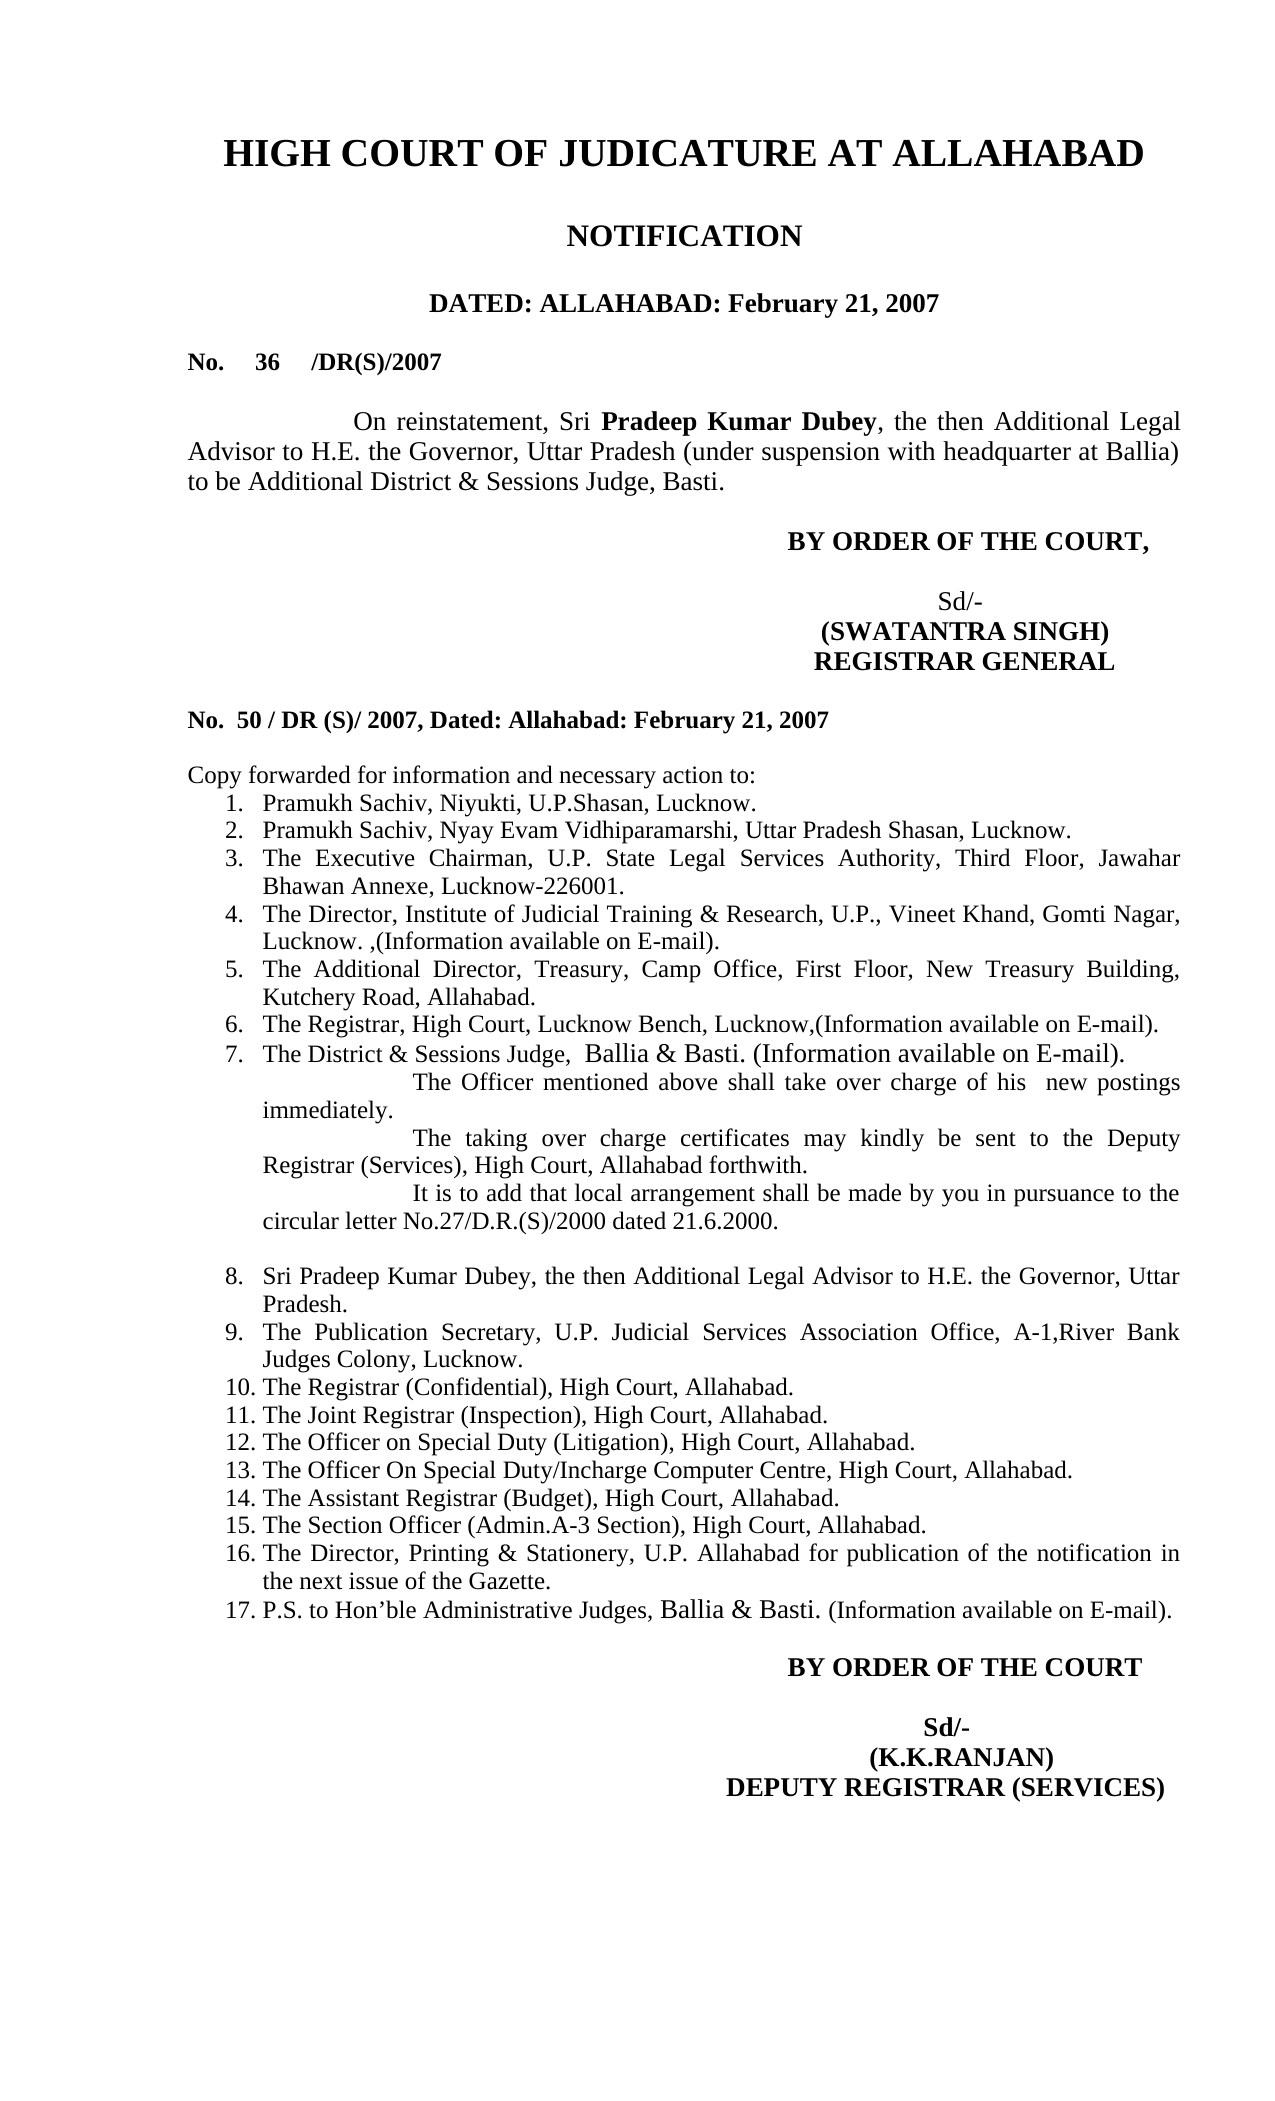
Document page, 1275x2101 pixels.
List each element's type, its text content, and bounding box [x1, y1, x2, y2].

text DEPUTY REGISTRAR (SERVICES) [187, 1772, 1181, 1802]
list The District & Sessions Judge, Ballia & Basti. (Information available on E-mail). [225, 1038, 1181, 1068]
list The Registrar, High Court, Lucknow Bench, Lucknow,(Information available on E-mail). [225, 1011, 1181, 1038]
subtitle DATED: ALLAHABAD: February 21, 2007 [187, 288, 1181, 318]
text On reinstatement, Sri Pradeep Kumar Dubey, the then Additional Legal Advisor to H.E. the Governor, Uttar Pradesh (under suspension with headquarter at Ballia) to be Additional District & Sessions Judge, Basti. [187, 406, 1181, 496]
list The Section Officer (Admin.A-3 Section), High Court, Allahabad. [225, 1512, 1181, 1539]
list The Joint Registrar (Inspection), High Court, Allahabad. [225, 1401, 1181, 1428]
list The Executive Chairman, U.P. State Legal Services Authority, Third Floor, Jawahar Bhawan Annexe, Lucknow-226001. [225, 844, 1181, 900]
list The Officer On Special Duty/Incharge Computer Centre, High Court, Allahabad. [225, 1456, 1181, 1484]
table_header /DR(S)/2007 [300, 348, 509, 376]
list The Officer on Special Duty (Litigation), High Court, Allahabad. [225, 1428, 1181, 1456]
text The taking over charge certificates may kindly be sent to the Deputy Registrar (Services), High Court, Allahabad forthwith. [225, 1124, 1181, 1179]
text Sd/- [787, 1712, 1181, 1742]
text REGISTRAR GENERAL [637, 646, 1181, 676]
list The Registrar (Confidential), High Court, Allahabad. [225, 1373, 1181, 1401]
table_header No. [176, 348, 244, 376]
list The Assistant Registrar (Budget), High Court, Allahabad. [225, 1484, 1181, 1512]
text It is to add that local arrangement shall be made by you in pursuance to the circular letter No.27/D.R.(S)/2000 dated 21.6.2000. [225, 1179, 1181, 1234]
text No. 50 / DR (S)/ 2007, Dated: Allahabad: February 21, 2007 [187, 706, 1181, 733]
list The Additional Director, Treasury, Camp Office, First Floor, New Treasury Building, Kutchery Road, Allahabad. [225, 955, 1181, 1011]
list P.S. to Hon’ble Administrative Judges, Ballia & Basti. (Information available on E-mail). [225, 1595, 1181, 1625]
list Sri Pradeep Kumar Dubey, the then Additional Legal Advisor to H.E. the Governor, Uttar Pradesh. [225, 1262, 1181, 1318]
text The Officer mentioned above shall take over charge of his new postings immediately. [225, 1068, 1181, 1124]
text (SWATANTRA SINGH) [187, 616, 1183, 646]
text (K.K.RANJAN) [787, 1742, 1181, 1772]
text BY ORDER OF THE COURT, [787, 526, 1181, 556]
list Pramukh Sachiv, Nyay Evam Vidhiparamarshi, Uttar Pradesh Shasan, Lucknow. [225, 817, 1181, 844]
text Sd/- [712, 586, 1181, 616]
text Copy forwarded for information and necessary action to: [187, 761, 1181, 789]
list The Director, Institute of Judicial Training & Research, U.P., Vineet Khand, Gomti Nagar, Lucknow. ,(Information available on E-mail). [225, 900, 1181, 955]
list The Director, Printing & Stationery, U.P. Allahabad for publication of the notification in the next issue of the Gazette. [225, 1539, 1181, 1595]
table_header 36 [244, 348, 300, 376]
subtitle NOTIFICATION [187, 219, 1181, 253]
text HIGH COURT OF JUDICATURE AT ALLAHABAD [187, 131, 1181, 175]
list Pramukh Sachiv, Niyukti, U.P.Shasan, Lucknow. [225, 789, 1181, 817]
list The Publication Secretary, U.P. Judicial Services Association Office, A-1,River Bank Judges Colony, Lucknow. [225, 1318, 1181, 1373]
text BY ORDER OF THE COURT [712, 1652, 1181, 1682]
